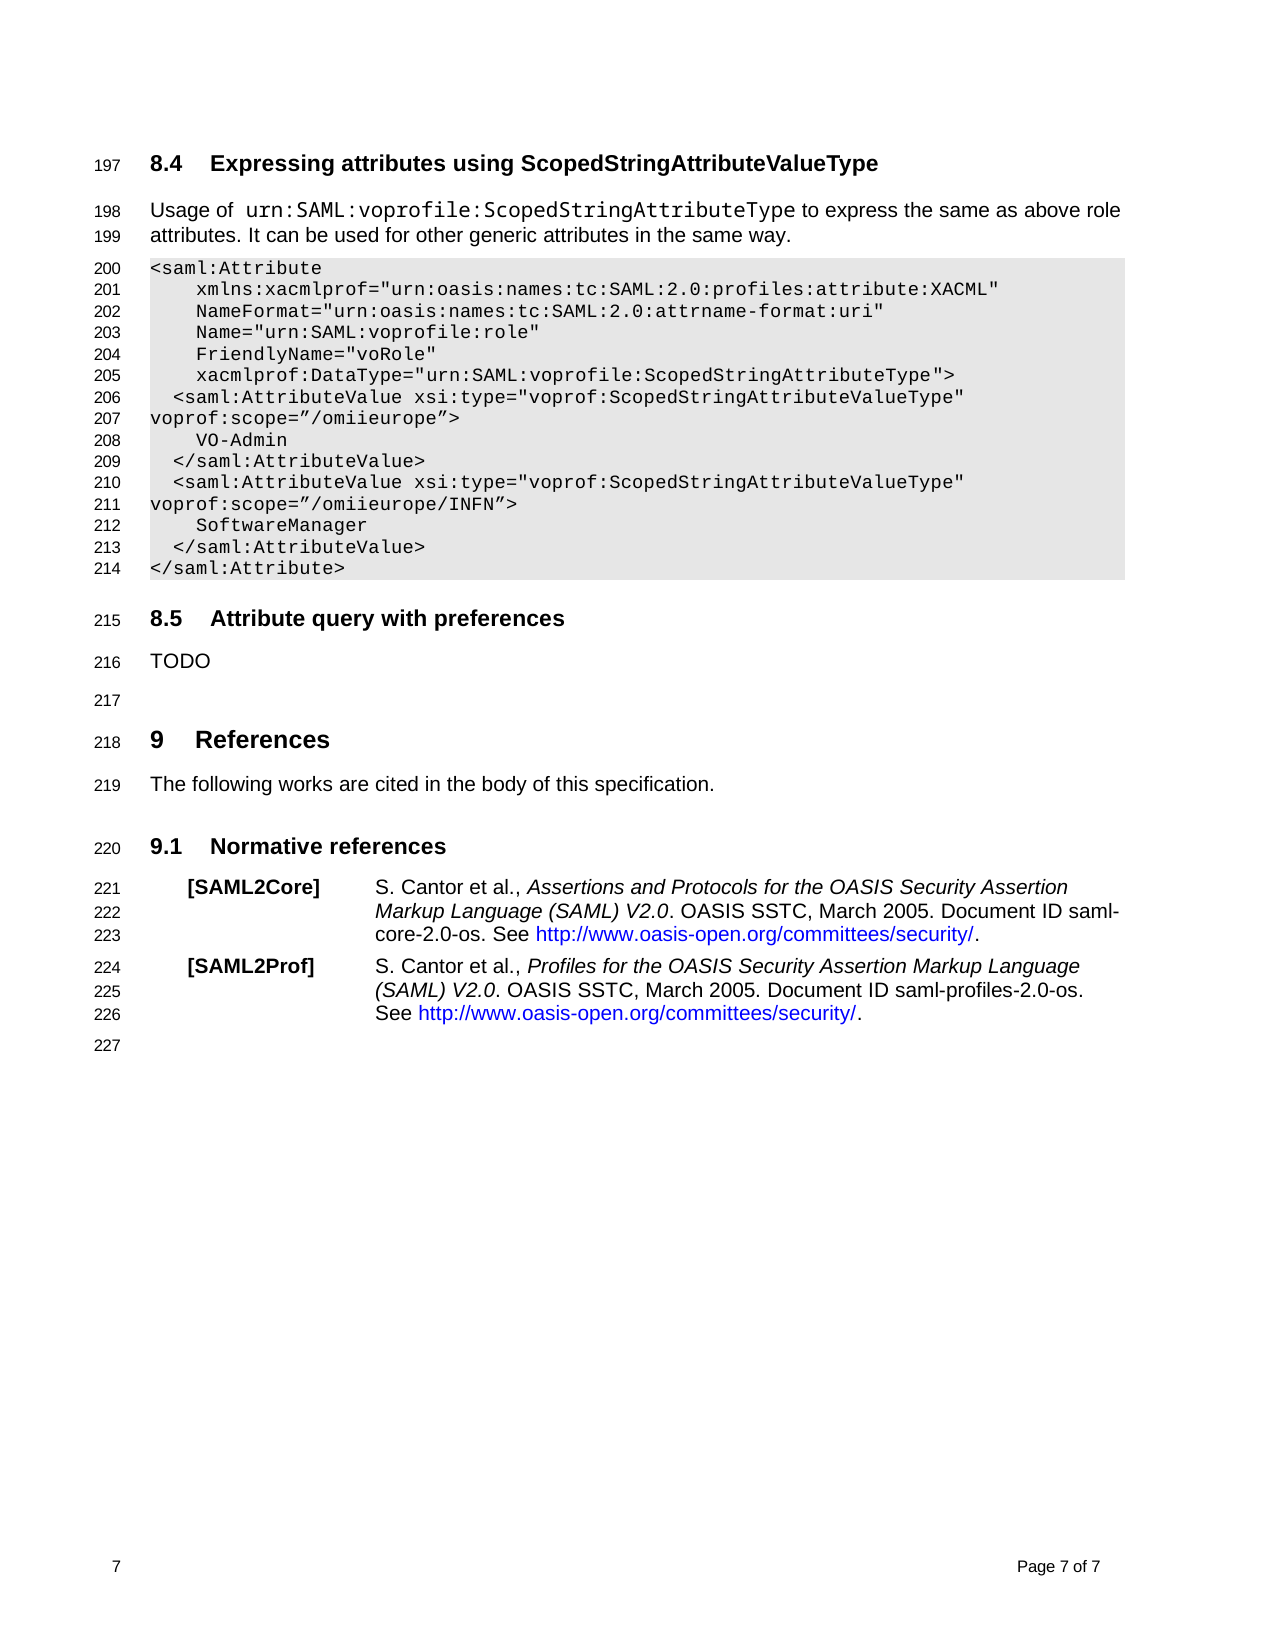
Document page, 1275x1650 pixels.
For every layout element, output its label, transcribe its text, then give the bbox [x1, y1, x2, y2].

text <saml:AttributeValue xsi:type="voprof:ScopedStringAttributeValueType" voprof:scope=”/omiieurope”> [150, 387, 1125, 430]
text VO-Admin [150, 430, 1125, 451]
subtitle Normative references [150, 833, 1125, 859]
text [SAML2Core] S. Cantor et al., Assertions and Protocols for the OASIS Security Assertion Markup Language (SAML) V2.0. OASIS SSTC, March 2005. Document ID saml-core-2.0-os. See http://www.oasis-open.org/committees/security/. [187, 876, 1125, 946]
text FriendlyName="voRole" [150, 344, 1125, 366]
text The following works are cited in the body of this specification. [150, 773, 1125, 796]
text xmlns:xacmlprof="urn:oasis:names:tc:SAML:2.0:profiles:attribute:XACML" [150, 280, 1125, 301]
text <saml:Attribute [150, 258, 1125, 280]
subtitle References [150, 726, 1125, 754]
text </saml:Attribute> [150, 559, 1125, 580]
text xacmlprof:DataType="urn:SAML:voprofile:ScopedStringAttributeType"> [150, 366, 1125, 387]
subtitle Attribute query with preferences [150, 605, 1125, 631]
text Name="urn:SAML:voprofile:role" [150, 323, 1125, 344]
text SoftwareManager [150, 516, 1125, 537]
subtitle Expressing attributes using ScopedStringAttributeValueType [150, 150, 1125, 176]
text [SAML2Prof] S. Cantor et al., Profiles for the OASIS Security Assertion Markup Language (SAML) V2.0. OASIS SSTC, March 2005. Document ID saml-profiles-2.0-os. See http://www.oasis-open.org/committees/security/. [187, 955, 1125, 1025]
text <saml:AttributeValue xsi:type="voprof:ScopedStringAttributeValueType" voprof:scope=”/omiieurope/INFN”> [150, 473, 1125, 516]
text Usage of urn:SAML:voprofile:ScopedStringAttributeType to express the same as above role attributes. It can be used for other generic attributes in the same way. [150, 194, 1125, 247]
text </saml:AttributeValue> [150, 451, 1125, 473]
text NameFormat="urn:oasis:names:tc:SAML:2.0:attrname-format:uri" [150, 301, 1125, 323]
text TODO [150, 650, 1125, 673]
text </saml:AttributeValue> [150, 537, 1125, 559]
